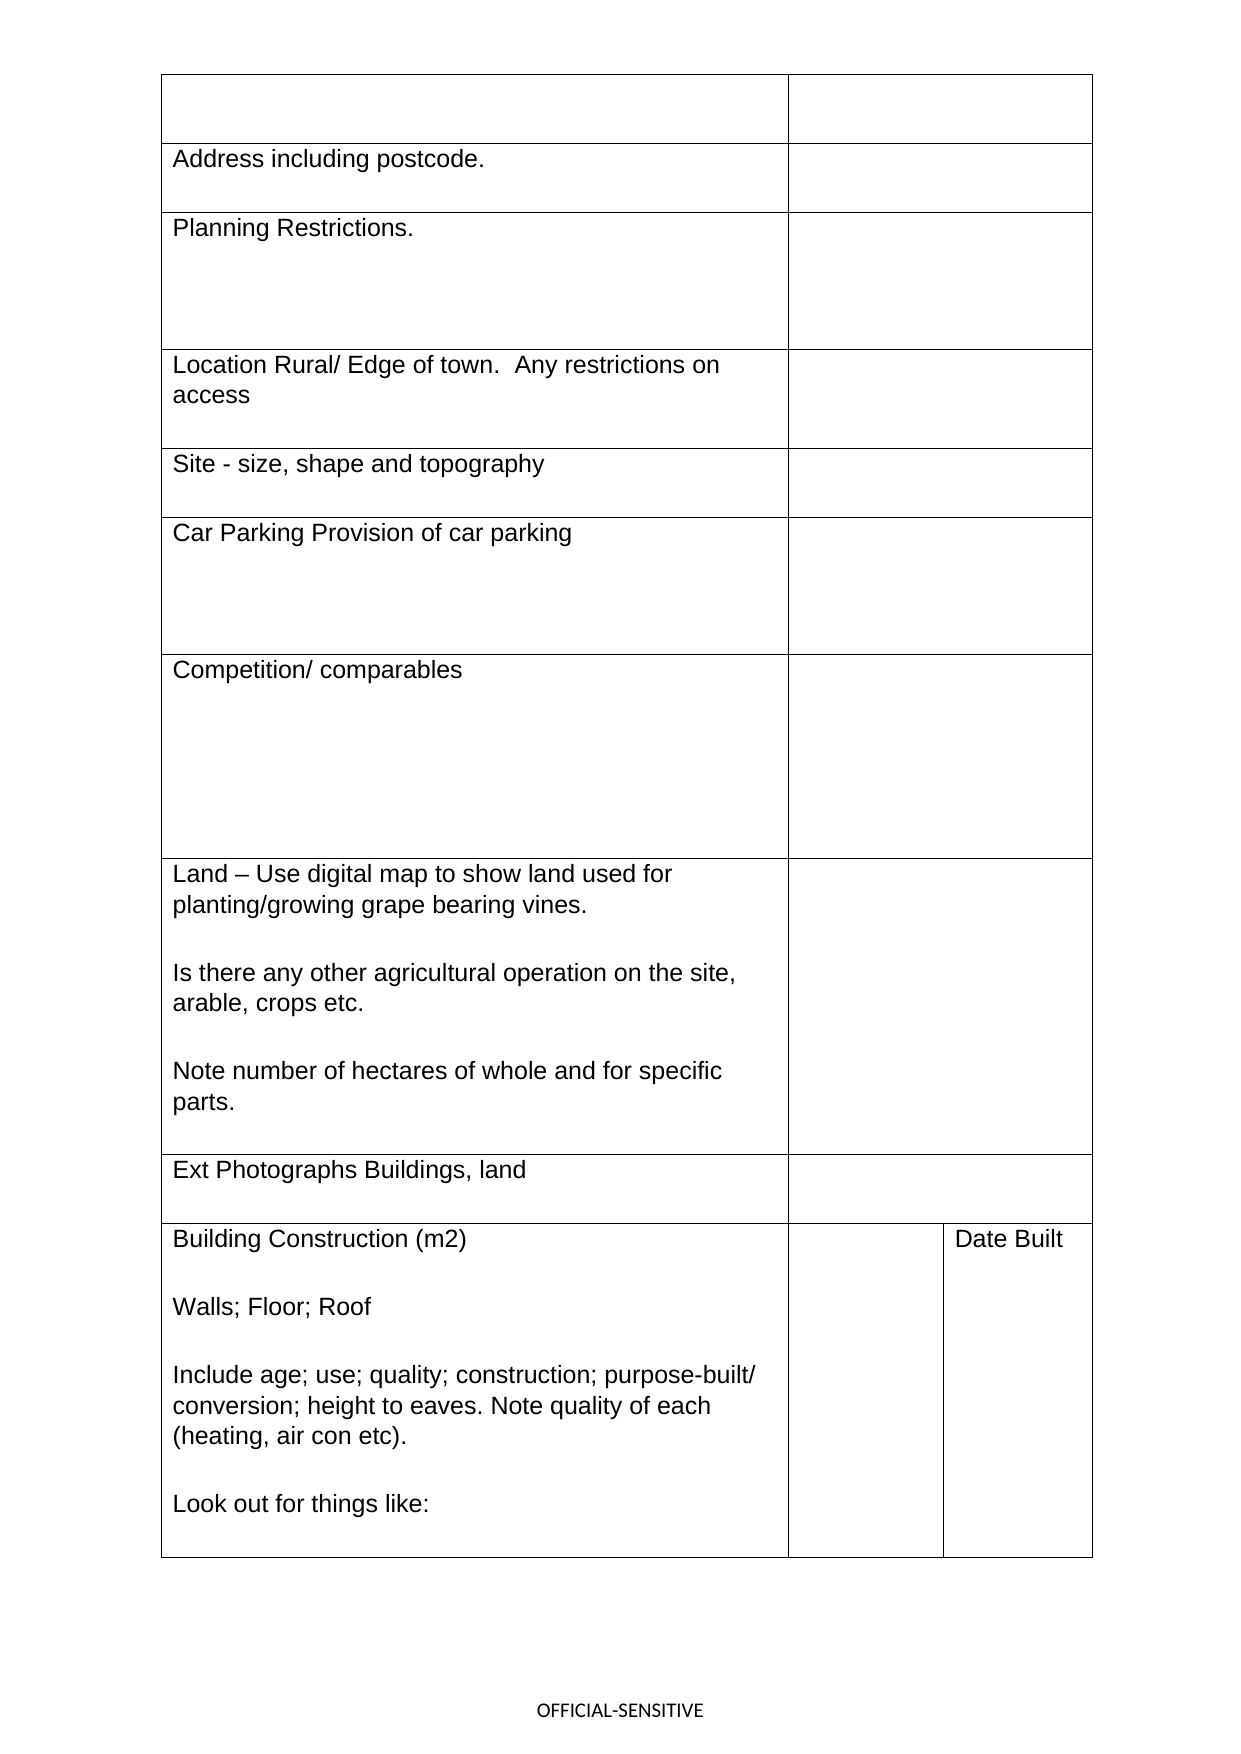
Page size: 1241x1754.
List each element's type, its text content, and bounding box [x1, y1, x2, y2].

table_cell Competition/ comparables [162, 655, 788, 858]
table_cell [789, 144, 1092, 212]
table_cell [789, 75, 1092, 143]
table_cell Location Rural/ Edge of town. Any restrictions on access [162, 350, 788, 448]
table_cell [789, 449, 1092, 517]
table_cell Ext Photographs Buildings, land [162, 1155, 788, 1223]
table_cell [789, 859, 1092, 1154]
table_cell Address including postcode. [162, 144, 788, 212]
table_cell [162, 75, 788, 143]
table_cell [789, 1224, 943, 1557]
table_cell Planning Restrictions. [162, 213, 788, 348]
table_cell Land – Use digital map to show land used for planting/growing grape bearing vines. Is there any other agricultural operation on the site, arable, crops etc. Note number of hectares of whole and for specific parts. [162, 859, 788, 1154]
table_cell [789, 655, 1092, 858]
table_cell Car Parking Provision of car parking [162, 518, 788, 653]
table_cell [789, 518, 1092, 653]
table_cell Site - size, shape and topography [162, 449, 788, 517]
table_cell [789, 350, 1092, 448]
table_cell Date Built [944, 1224, 1092, 1557]
table_cell [789, 1155, 1092, 1223]
table_cell [789, 213, 1092, 348]
table_cell Building Construction (m2) Walls; Floor; Roof Include age; use; quality; construction; purpose-built/ conversion; height to eaves. Note quality of each (heating, air con etc). Look out for things like: [162, 1224, 788, 1557]
